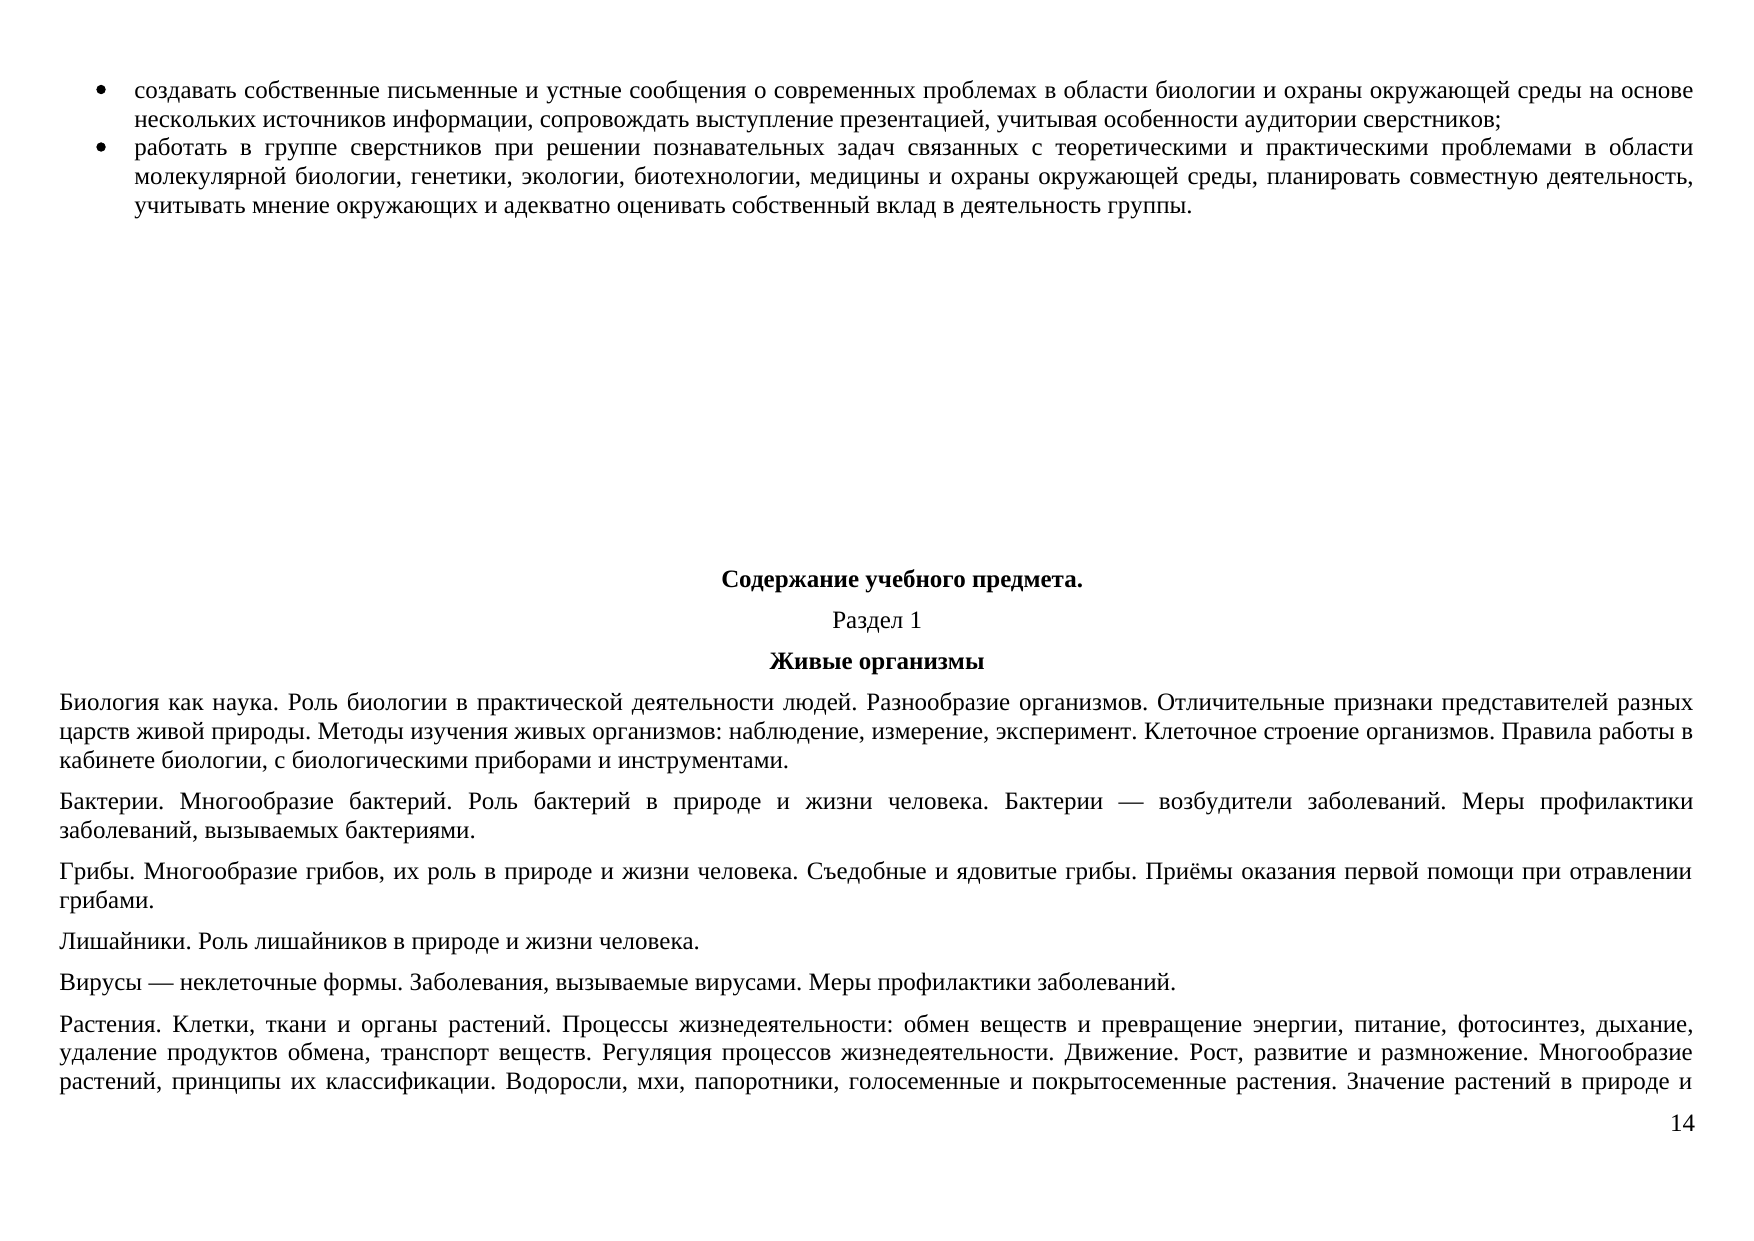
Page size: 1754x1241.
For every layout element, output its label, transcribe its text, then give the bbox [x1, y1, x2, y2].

text Раздел 1 [59, 605, 1695, 634]
text Живые организмы [59, 646, 1695, 675]
text Содержание учебного предмета. [97, 564, 1695, 592]
text Лишайники. Роль лишайников в природе и жизни человека. [59, 926, 1695, 955]
list создавать собственные письменные и устные сообщения о современных проблемах в области биологии и охраны окружающей среды на основе нескольких источников информации, сопровождать выступление презентацией, учитывая особенности аудитории сверстников; [97, 75, 1695, 132]
text Вирусы — неклеточные формы. Заболевания, вызываемые вирусами. Меры профилактики заболеваний. [59, 967, 1695, 996]
text Бактерии. Многообразие бактерий. Роль бактерий в природе и жизни человека. Бактерии — возбудители заболеваний. Меры профилактики заболеваний, вызываемых бактериями. [59, 786, 1695, 844]
text Биология как наука. Роль биологии в практической деятельности людей. Разнообразие организмов. Отличительные признаки представителей разных царств живой природы. Методы изучения живых организмов: наблюдение, измерение, эксперимент. Клеточное строение организмов. Правила работы в кабинете биологии, с биологическими приборами и инструментами. [59, 687, 1695, 774]
text Грибы. Многообразие грибов, их роль в природе и жизни человека. Съедобные и ядовитые грибы. Приёмы оказания первой помощи при отравлении грибами. [59, 856, 1695, 914]
list работать в группе сверстников при решении познавательных задач связанных с теоретическими и практическими проблемами в области молекулярной биологии, генетики, экологии, биотехнологии, медицины и охраны окружающей среды, планировать совместную деятельность, учитывать мнение окружающих и адекватно оценивать собственный вклад в деятельность группы. [97, 132, 1695, 219]
text Растения. Клетки, ткани и органы растений. Процессы жизнедеятельности: обмен веществ и превращение энергии, питание, фотосинтез, дыхание, удаление продуктов обмена, транспорт веществ. Регуляция процессов жизнедеятельности. Движение. Рост, развитие и размножение. Многообразие растений, принципы их классификации. Водоросли, мхи, папоротники, голосеменные и покрытосеменные растения. Значение растений в природе и [59, 1009, 1695, 1095]
